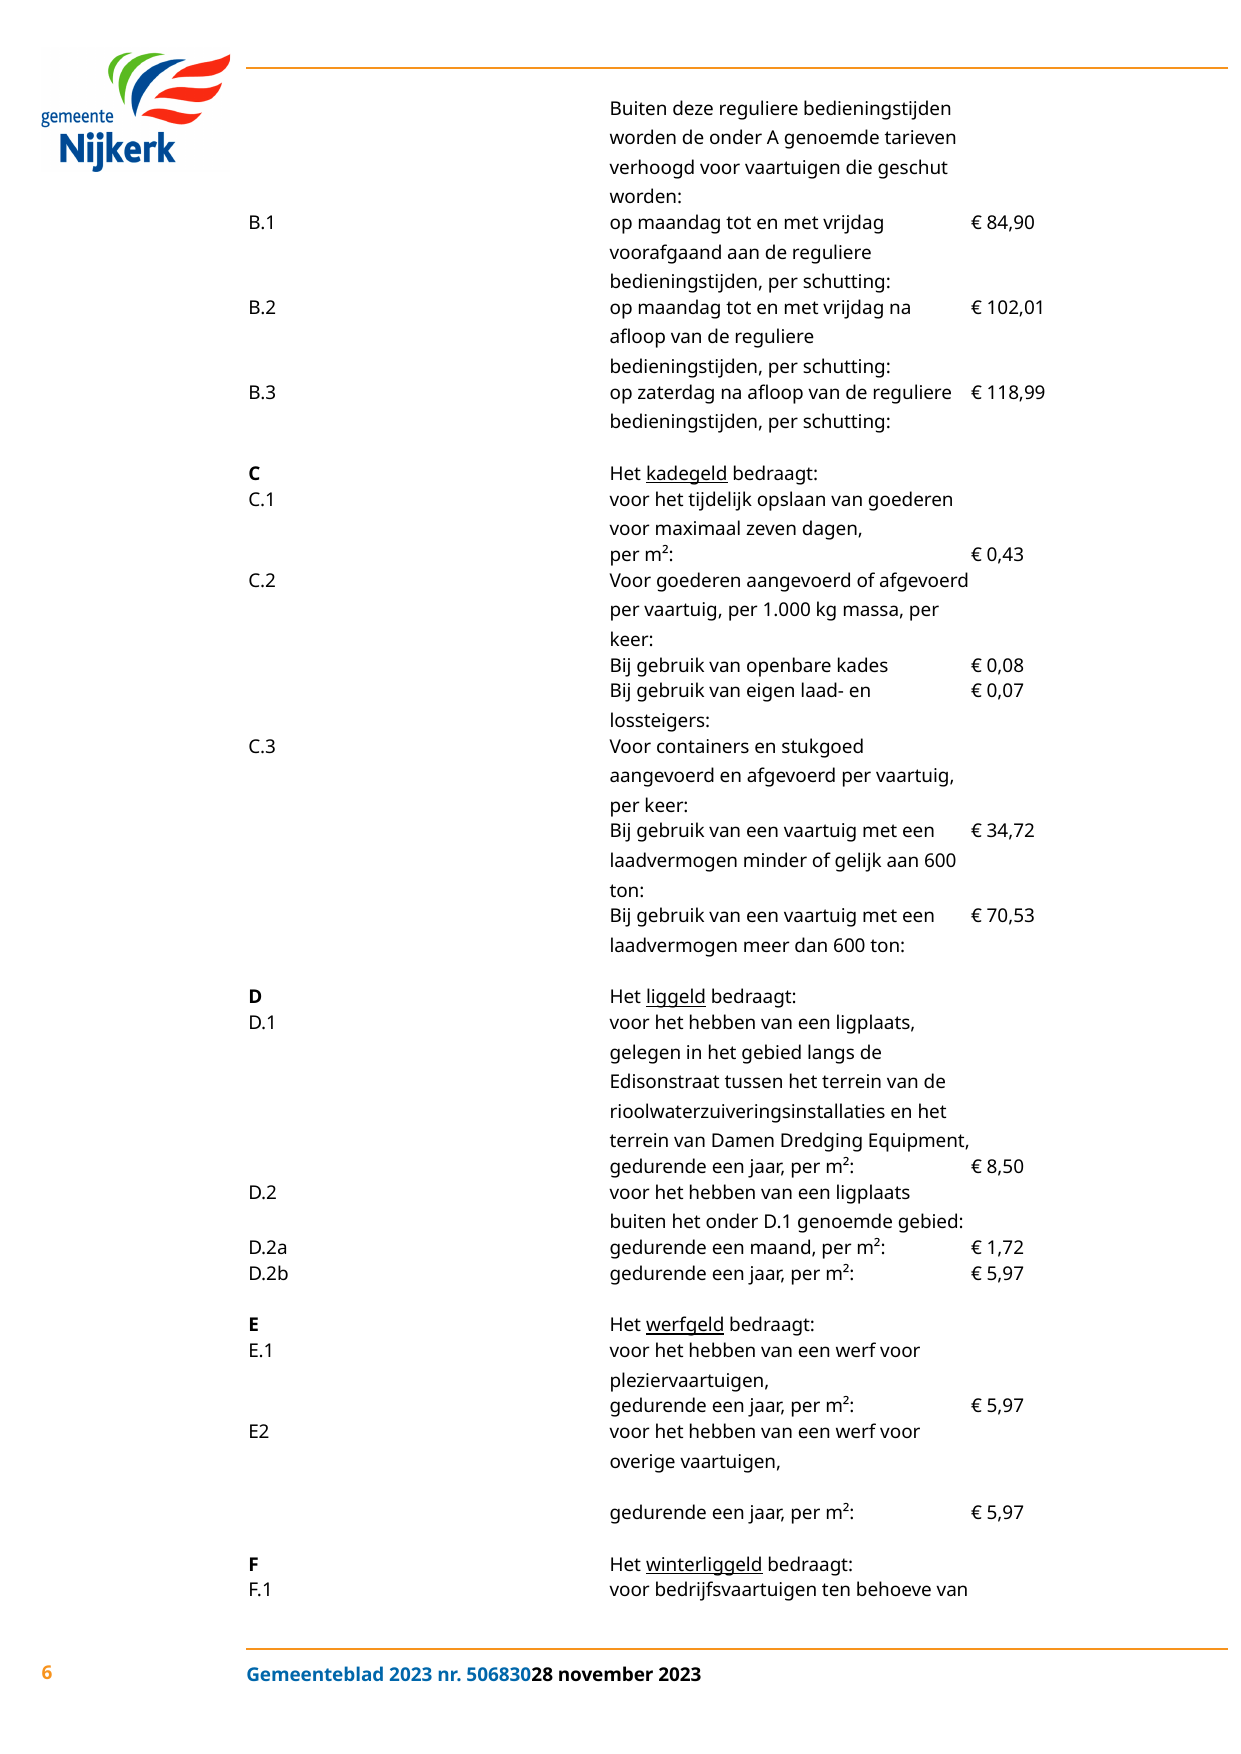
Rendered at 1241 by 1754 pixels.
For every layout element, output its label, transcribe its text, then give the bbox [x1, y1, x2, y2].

table_cell € 5,97 [971, 1260, 1152, 1286]
table_cell [609, 1474, 971, 1499]
table_cell [971, 1419, 1152, 1474]
table_cell F.1 [248, 1577, 609, 1602]
table_cell op zaterdag na afloop van de reguliere bedieningstijden, per schutting: [609, 379, 971, 434]
table_cell Het liggeld bedraagt: [609, 984, 971, 1009]
table_cell voor het hebben van een werf voor pleziervaartuigen, [609, 1338, 971, 1393]
table_cell € 1,72 [971, 1235, 1152, 1260]
table_cell op maandag tot en met vrijdag na afloop van de reguliere bedieningstijden, per schutting: [609, 294, 971, 379]
table_cell Bij gebruik van een vaartuig met een laadvermogen minder of gelijk aan 600 ton: [609, 818, 971, 903]
table_cell € 34,72 [971, 818, 1152, 903]
table_cell Bij gebruik van een vaartuig met een laadvermogen meer dan 600 ton: [609, 903, 971, 958]
table_cell voor het hebben van een ligplaats buiten het onder D.1 genoemde gebied: [609, 1179, 971, 1234]
table_cell [248, 95, 609, 209]
table_cell [971, 984, 1152, 1009]
table_cell D.2 [248, 1179, 609, 1234]
table_cell € 0,07 [971, 678, 1152, 733]
table_cell [971, 567, 1152, 652]
table_cell [971, 958, 1152, 984]
picture [41, 47, 231, 172]
table_cell C.3 [248, 733, 609, 818]
table_cell gedurende een jaar, per m²: [609, 1500, 971, 1525]
table_cell gedurende een jaar, per m²: [609, 1260, 971, 1286]
table_cell [971, 1551, 1152, 1577]
table_cell [248, 434, 609, 460]
table_cell [971, 1474, 1152, 1499]
table_cell C [248, 460, 609, 486]
table_cell [971, 1525, 1152, 1551]
table_cell € 0,08 [971, 652, 1152, 677]
table_cell [248, 1286, 609, 1312]
table_cell C.2 [248, 567, 609, 652]
table_cell C.1 [248, 486, 609, 541]
table_cell [971, 1338, 1152, 1393]
table_cell [609, 958, 971, 984]
table_cell E [248, 1312, 609, 1337]
table_cell gedurende een maand, per m²: [609, 1235, 971, 1260]
table_cell € 70,53 [971, 903, 1152, 958]
table_cell [971, 1179, 1152, 1234]
table_cell [248, 1154, 609, 1179]
table_cell [248, 903, 609, 958]
table_cell Buiten deze reguliere bedieningstijden worden de onder A genoemde tarieven verhoogd voor vaartuigen die geschut worden: [609, 95, 971, 209]
table_cell D.1 [248, 1009, 609, 1153]
table_cell per m²: [609, 541, 971, 567]
table_cell [971, 434, 1152, 460]
table_cell B.3 [248, 379, 609, 434]
table_cell Voor containers en stukgoed aangevoerd en afgevoerd per vaartuig, per keer: [609, 733, 971, 818]
table_cell Voor goederen aangevoerd of afgevoerd per vaartuig, per 1.000 kg massa, per keer: [609, 567, 971, 652]
table_cell [609, 434, 971, 460]
table_cell [248, 1474, 609, 1499]
table_cell voor het tijdelijk opslaan van goederen voor maximaal zeven dagen, [609, 486, 971, 541]
table_cell [248, 818, 609, 903]
table_cell € 8,50 [971, 1154, 1152, 1179]
table_cell [971, 460, 1152, 486]
table_cell gedurende een jaar, per m²: [609, 1154, 971, 1179]
table_cell € 102,01 [971, 294, 1152, 379]
table_cell [248, 652, 609, 677]
table_cell op maandag tot en met vrijdag voorafgaand aan de reguliere bedieningstijden, per schutting: [609, 209, 971, 294]
table_cell D.2a [248, 1235, 609, 1260]
table_cell [609, 1525, 971, 1551]
table_cell € 0,43 [971, 541, 1152, 567]
table_cell [248, 958, 609, 984]
table_cell € 118,99 [971, 379, 1152, 434]
table_cell B.1 [248, 209, 609, 294]
table_cell D.2b [248, 1260, 609, 1286]
table_cell Bij gebruik van openbare kades [609, 652, 971, 677]
table_cell [971, 1312, 1152, 1337]
table_cell voor het hebben van een werf voor overige vaartuigen, [609, 1419, 971, 1474]
table_cell [248, 1525, 609, 1551]
table_cell voor bedrijfsvaartuigen ten behoeve van [609, 1577, 971, 1602]
table_cell [248, 1393, 609, 1418]
table_cell [609, 1286, 971, 1312]
table_cell [971, 733, 1152, 818]
table_cell [971, 1577, 1152, 1602]
table_cell B.2 [248, 294, 609, 379]
table_cell [971, 95, 1152, 209]
table_cell voor het hebben van een ligplaats, gelegen in het gebied langs de Edisonstraat tussen het terrein van de rioolwaterzuiveringsinstallaties en het terrein van Damen Dredging Equipment, [609, 1009, 971, 1153]
table_cell Het winterliggeld bedraagt: [609, 1551, 971, 1577]
table_cell F [248, 1551, 609, 1577]
table_cell € 5,97 [971, 1393, 1152, 1418]
table_cell D [248, 984, 609, 1009]
table_cell E.1 [248, 1338, 609, 1393]
table_cell [971, 1286, 1152, 1312]
table_cell gedurende een jaar, per m²: [609, 1393, 971, 1418]
table_cell Het werfgeld bedraagt: [609, 1312, 971, 1337]
table_cell E2 [248, 1419, 609, 1474]
table_cell Bij gebruik van eigen laad- en lossteigers: [609, 678, 971, 733]
table_cell € 5,97 [971, 1500, 1152, 1525]
table_cell [248, 1500, 609, 1525]
table_cell [971, 1009, 1152, 1153]
table_cell [248, 678, 609, 733]
table_cell [971, 486, 1152, 541]
table_cell [248, 541, 609, 567]
table_cell € 84,90 [971, 209, 1152, 294]
table_cell Het kadegeld bedraagt: [609, 460, 971, 486]
